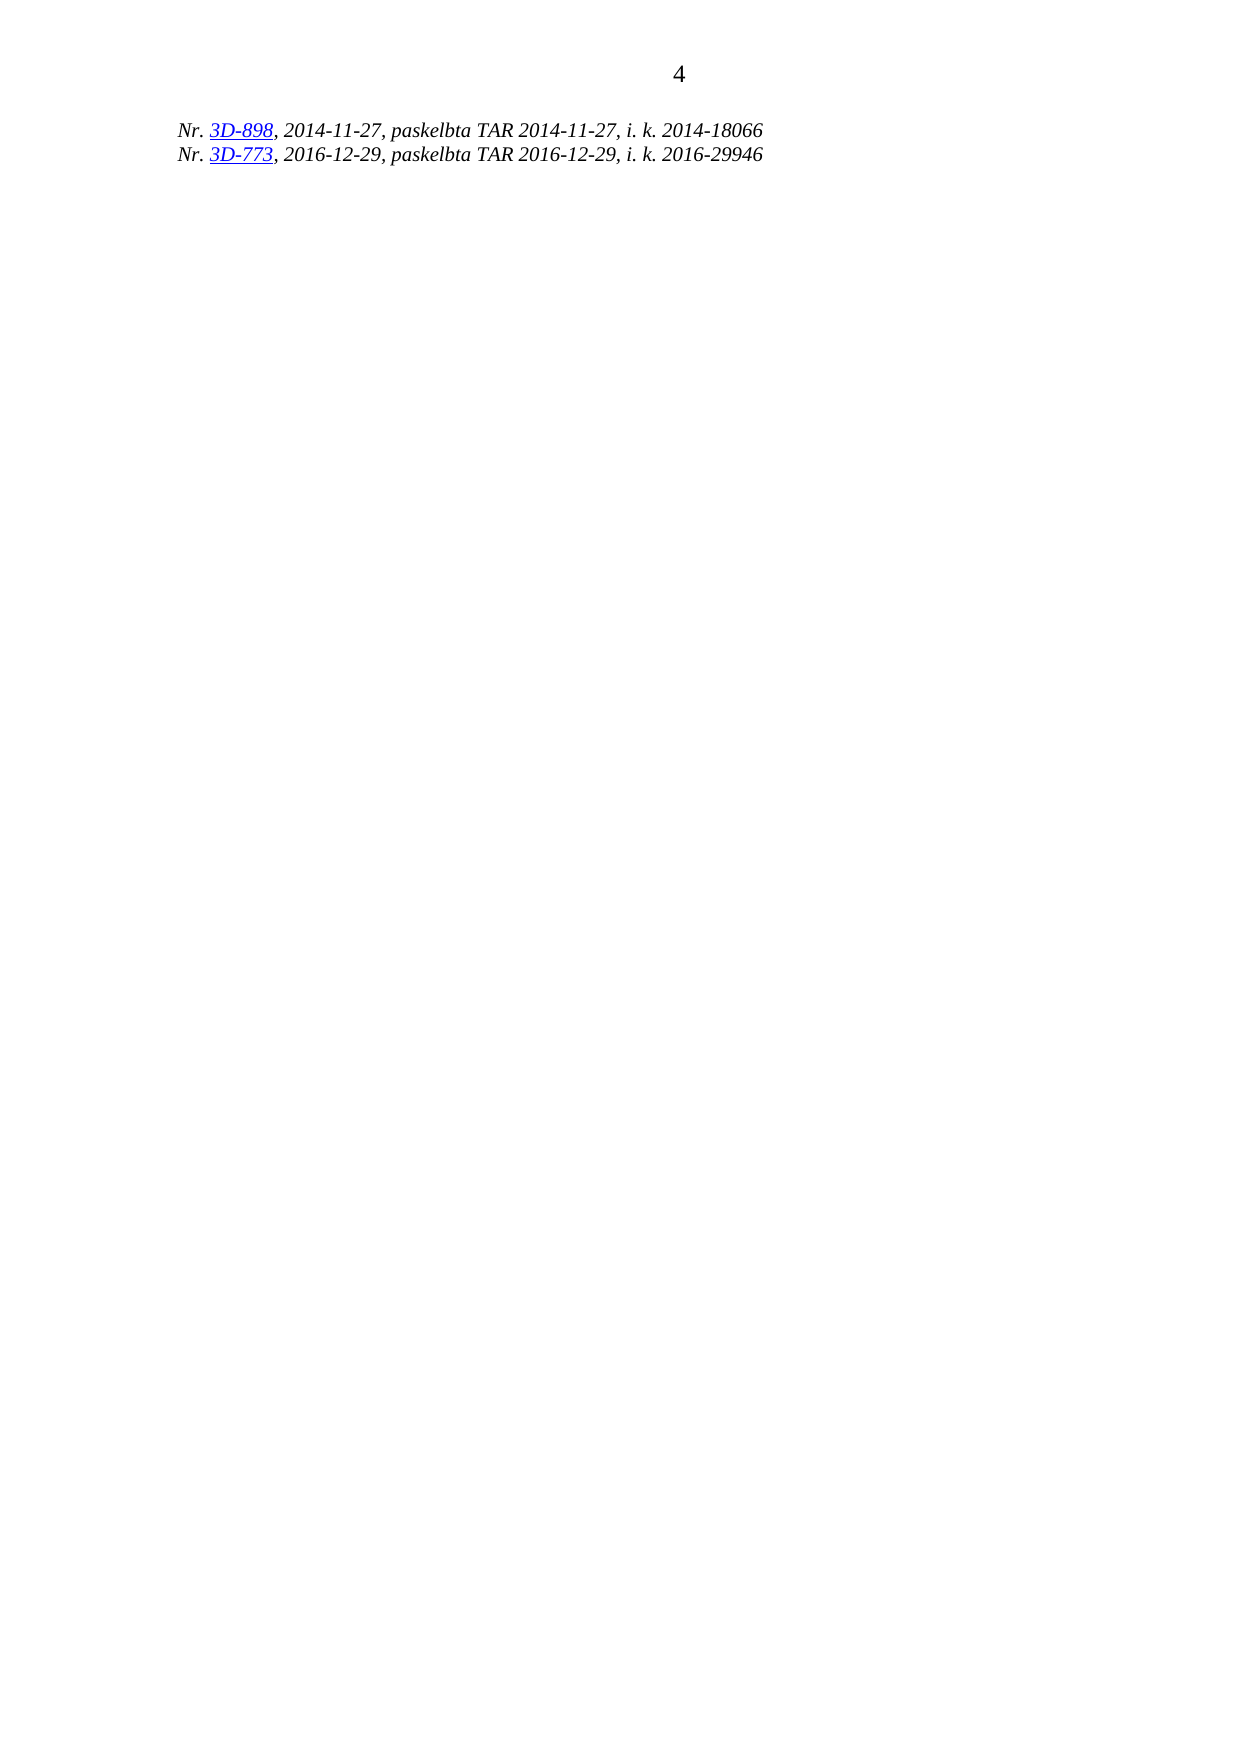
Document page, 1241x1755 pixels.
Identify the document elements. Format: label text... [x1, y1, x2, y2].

text Nr. 3D-898, 2014-11-27, paskelbta TAR 2014-11-27, i. k. 2014-18066 [177, 118, 1181, 142]
text Nr. 3D-773, 2016-12-29, paskelbta TAR 2016-12-29, i. k. 2016-29946 [177, 142, 1181, 166]
